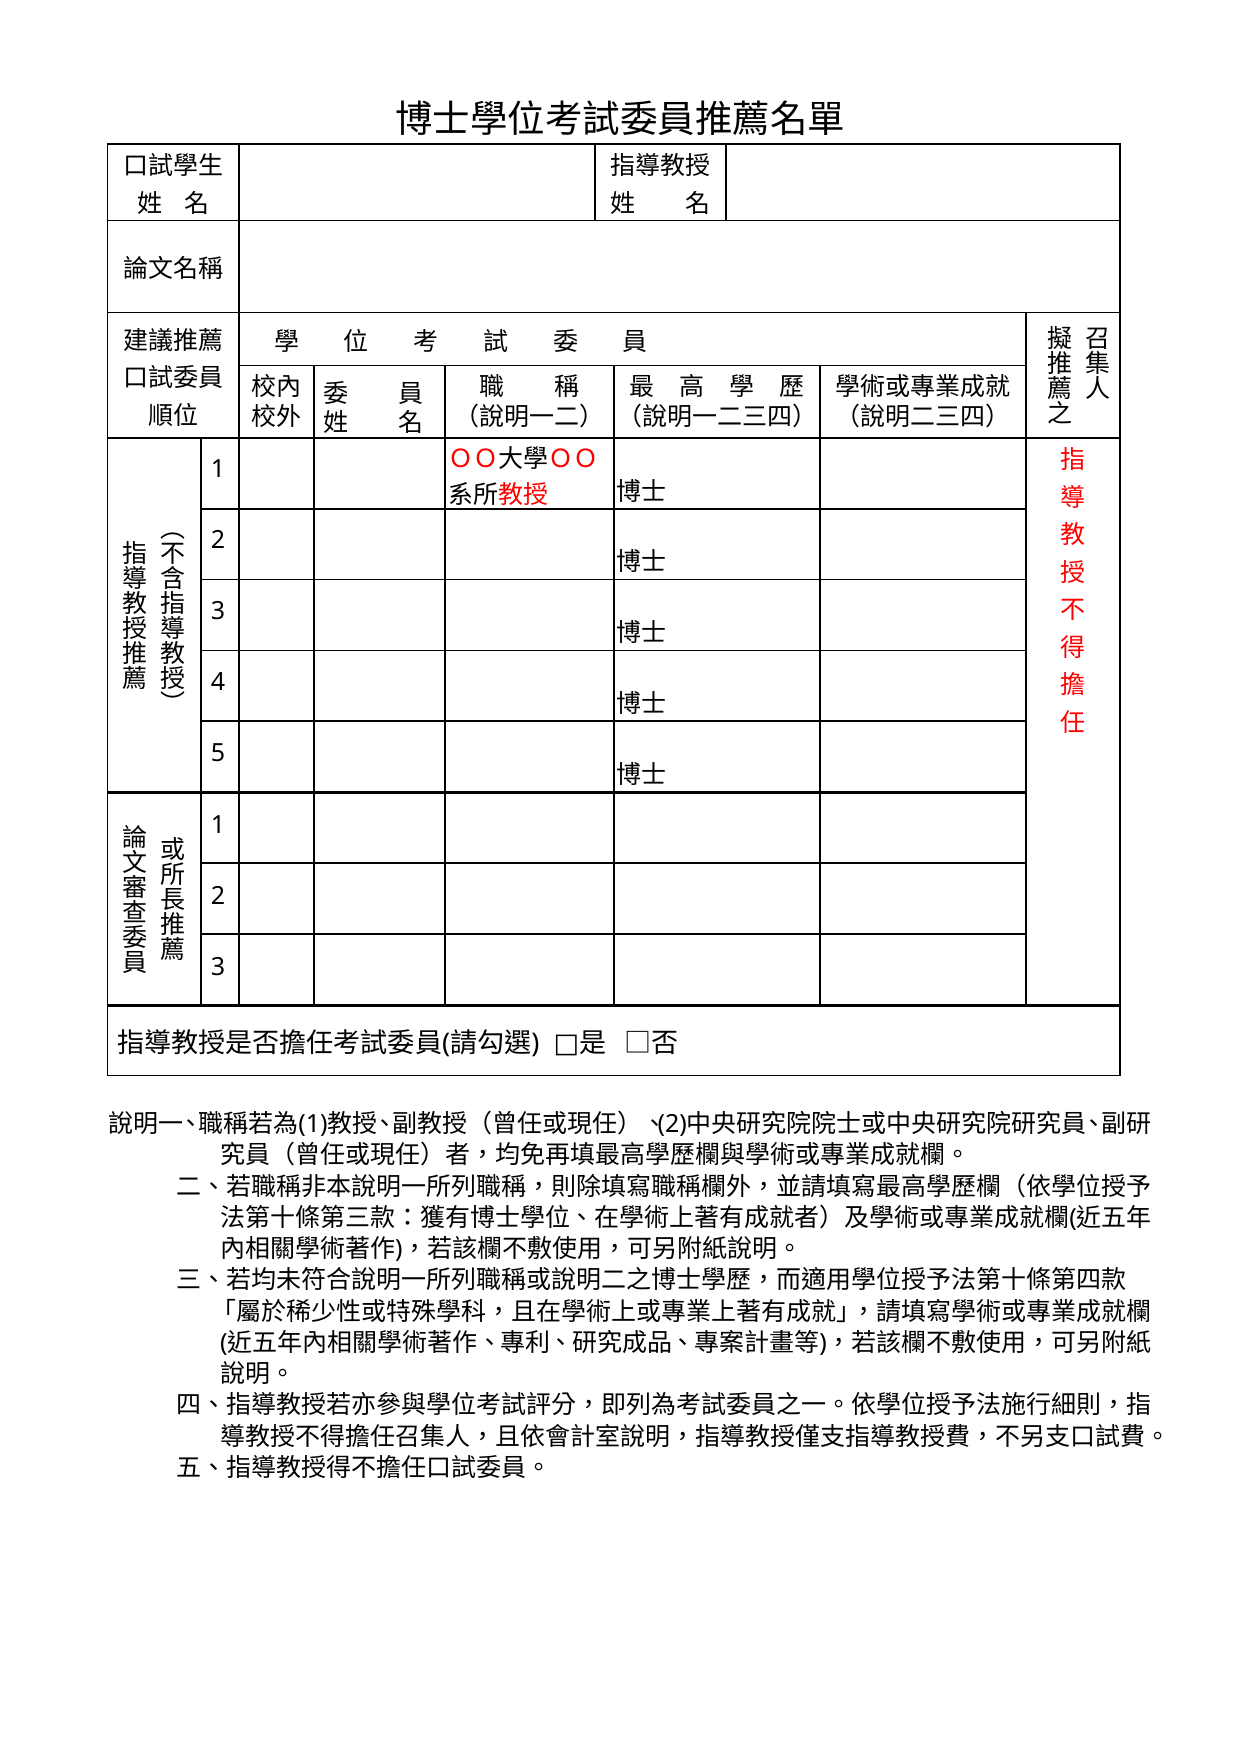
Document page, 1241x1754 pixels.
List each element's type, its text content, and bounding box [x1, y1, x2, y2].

table_cell [315, 864, 444, 933]
table_cell [821, 580, 1025, 649]
table_cell [315, 439, 444, 508]
table_cell [615, 794, 819, 862]
table_cell 校內 校外 [240, 366, 313, 437]
table_cell 博士 [615, 439, 819, 508]
table_cell [240, 794, 313, 862]
table_cell [446, 580, 613, 649]
table_cell [615, 935, 819, 1004]
table_cell 建議推薦 口試委員 順位 [108, 313, 238, 437]
table_cell [821, 510, 1025, 579]
table_cell [240, 439, 313, 508]
table_cell [240, 935, 313, 1004]
table_cell 學 位 考 試 委 員 [240, 313, 1025, 365]
table_header [240, 145, 594, 219]
table_cell [821, 935, 1025, 1004]
text 三、若均未符合說明一所列職稱或說明二之博士學歷，而適用學位授予法第十條第四款「屬於稀少性或特殊學科，且在學術上或專業上著有成就」，請填寫學術或專業成就欄(近五年內相關學術著作、專利、研究成品、專案計畫等)，若該欄不敷使用，可另附紙說明。 [176, 1264, 1152, 1389]
table_header 口試學生 姓 名 [108, 145, 238, 219]
table_cell [315, 935, 444, 1004]
table_cell 職 稱 （說明一二） [446, 366, 613, 437]
table_cell [315, 580, 444, 649]
table_cell [240, 722, 313, 791]
table_cell 3 [202, 580, 238, 649]
table_cell 3 [202, 935, 238, 1004]
table_cell [446, 510, 613, 579]
table_cell [240, 864, 313, 933]
table_cell [446, 722, 613, 791]
table_cell [315, 722, 444, 791]
table_cell 博士 [615, 722, 819, 791]
table_cell 1 [202, 794, 238, 862]
text 說明一、職稱若為(1)教授、副教授（曾任或現任）、(2)中央研究院院士或中央研究院研究員、副研究員（曾任或現任）者，均免再填最高學歷欄與學術或專業成就欄。 [89, 1107, 1152, 1170]
table_cell [615, 864, 819, 933]
table_cell 論文名稱 [108, 221, 238, 312]
table_cell [315, 510, 444, 579]
table_cell [315, 651, 444, 720]
table_cell （不含指導教授） 指導教授推薦 [108, 439, 200, 791]
table_cell 1 [202, 439, 238, 508]
table_cell [240, 510, 313, 579]
table_cell 指 導 教 授 不 得 擔 任 [1027, 439, 1119, 1004]
table_cell [821, 439, 1025, 508]
table_cell 召集人 擬推薦之 [1027, 313, 1119, 437]
table_cell [446, 864, 613, 933]
table_cell 5 [202, 722, 238, 791]
table_cell [240, 221, 1119, 312]
table_cell 委 員 姓 名 [315, 366, 444, 437]
table_cell [240, 580, 313, 649]
table_cell [315, 794, 444, 862]
table_cell 指導教授是否擔任考試委員(請勾選) □是 □否 [108, 1007, 1119, 1074]
table_header 指導教授 姓 名 [596, 145, 725, 219]
text 五、指導教授得不擔任口試委員。 [176, 1451, 1152, 1482]
table_cell 2 [202, 510, 238, 579]
table_cell [446, 935, 613, 1004]
table_cell [821, 722, 1025, 791]
text 二、若職稱非本說明一所列職稱，則除填寫職稱欄外，並請填寫最高學歷欄（依學位授予法第十條第三款：獲有博士學位、在學術上著有成就者）及學術或專業成就欄(近五年內相關學術著作)，若該欄不敷使用，可另附紙說明。 [176, 1170, 1152, 1264]
table_cell 2 [202, 864, 238, 933]
table_cell 學術或專業成就 （說明二三四） [821, 366, 1025, 437]
table_cell 最 高 學 歷 （說明一二三四） [615, 366, 819, 437]
table_cell ＯＯ大學ＯＯ系所教授 [446, 439, 613, 508]
table_cell [446, 651, 613, 720]
table_cell 博士 [615, 580, 819, 649]
table_cell 博士 [615, 651, 819, 720]
table_cell [821, 864, 1025, 933]
table_cell [240, 651, 313, 720]
table_cell [446, 794, 613, 862]
table_cell 4 [202, 651, 238, 720]
text 四、指導教授若亦參與學位考試評分，即列為考試委員之一。依學位授予法施行細則，指導教授不得擔任召集人，且依會計室說明，指導教授僅支指導教授費，不另支口試費。 [176, 1389, 1152, 1451]
table_cell [821, 651, 1025, 720]
table_cell 或所長推薦 論文審查委員 [108, 794, 200, 1004]
table_cell [821, 794, 1025, 862]
table_cell 博士 [615, 510, 819, 579]
table_header [727, 145, 1119, 219]
